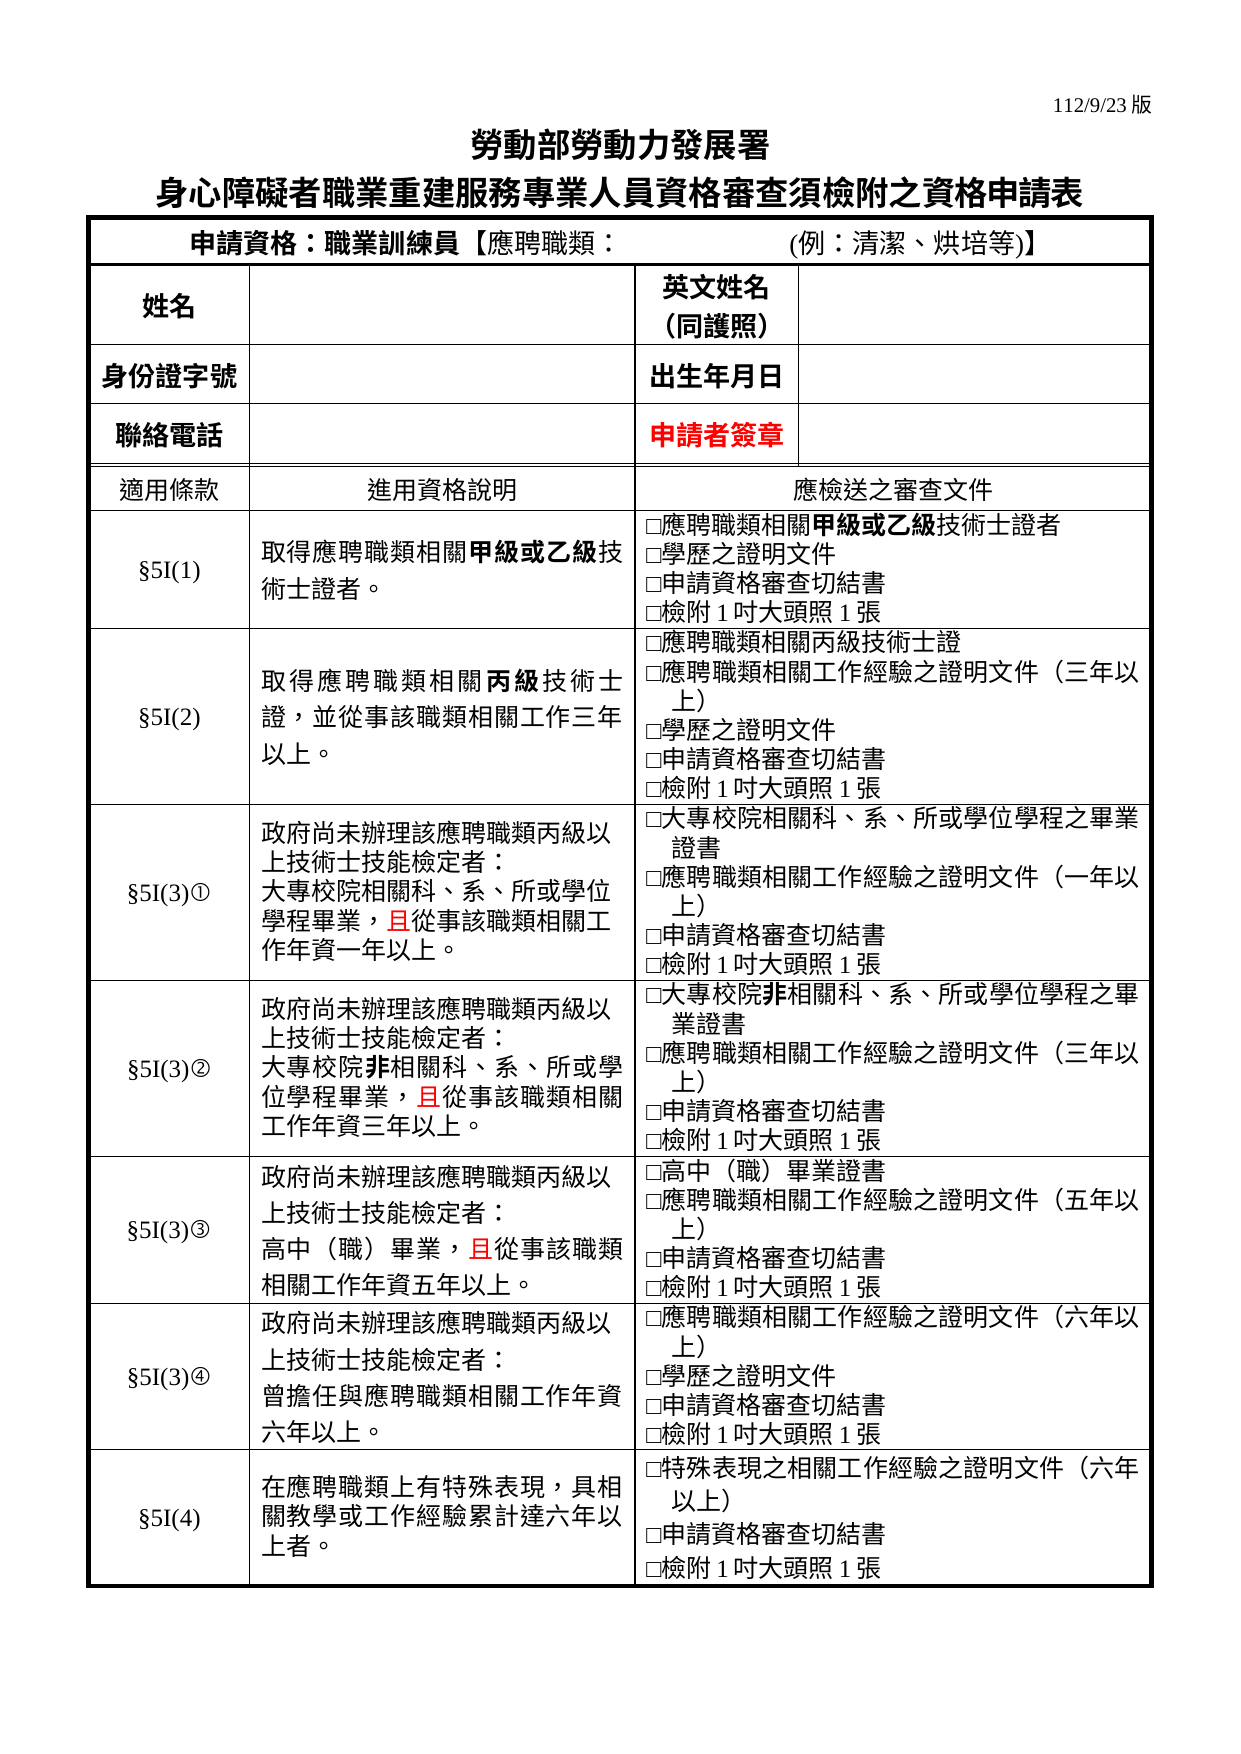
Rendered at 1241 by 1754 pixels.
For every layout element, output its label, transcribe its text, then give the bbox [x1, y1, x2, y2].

table_cell §5I(3) [91, 805, 249, 979]
table_cell [250, 404, 634, 462]
table_cell §5I(2) [91, 629, 249, 803]
table_cell 取得應聘職類相關甲級或乙級技術士證者。 [250, 511, 634, 627]
table_cell 英文姓名（同護照） [636, 266, 798, 344]
table_cell §5I(3) [91, 981, 249, 1156]
table_cell §5I(3) [91, 1304, 249, 1449]
table_cell [250, 345, 634, 403]
table_cell 應檢送之審查文件 [636, 467, 1149, 510]
table_cell 政府尚未辦理該應聘職類丙級以上技術士技能檢定者： 曾擔任與應聘職類相關工作年資六年以上。 [250, 1304, 634, 1449]
table_cell §5I(1) [91, 511, 249, 627]
table_cell [799, 404, 1149, 462]
table_cell □特殊表現之相關工作經驗之證明文件（六年以上） □申請資格審查切結書 □檢附1吋大頭照1張 [636, 1450, 1149, 1584]
table_cell 進用資格說明 [250, 467, 634, 510]
table_cell 政府尚未辦理該應聘職類丙級以上技術士技能檢定者： 大專校院相關科、系、所或學位學程畢業，且從事該職類相關工作年資一年以上。 [250, 805, 634, 979]
table_cell §5I(4) [91, 1450, 249, 1584]
table_cell 政府尚未辦理該應聘職類丙級以上技術士技能檢定者： 大專校院非相關科、系、所或學位學程畢業，且從事該職類相關工作年資三年以上。 [250, 981, 634, 1156]
table_cell 身份證字號 [91, 345, 249, 403]
table_cell §5I(3) [91, 1157, 249, 1302]
table_cell 姓名 [91, 266, 249, 344]
table_cell 在應聘職類上有特殊表現，具相關教學或工作經驗累計達六年以上者。 [250, 1450, 634, 1584]
table_cell □應聘職類相關甲級或乙級技術士證者 □學歷之證明文件 □申請資格審查切結書 □檢附1吋大頭照1張 [636, 511, 1149, 627]
text 勞動部勞動力發展署 [89, 119, 1152, 167]
table_cell 申請者簽章 [636, 404, 798, 462]
table_header 申請資格：職業訓練員【應聘職類： (例：清潔、烘培等)】 [91, 220, 1149, 263]
table_cell 出生年月日 [636, 345, 798, 403]
table_cell 適用條款 [91, 467, 249, 510]
text 身心障礙者職業重建服務專業人員資格審查須檢附之資格申請表 [89, 167, 1152, 215]
table_cell [799, 345, 1149, 403]
table_cell □大專校院相關科、系、所或學位學程之畢業證書 □應聘職類相關工作經驗之證明文件（一年以上） □申請資格審查切結書 □檢附1吋大頭照1張 [636, 805, 1149, 979]
table_cell [799, 266, 1149, 344]
table_cell 政府尚未辦理該應聘職類丙級以上技術士技能檢定者： 高中（職）畢業，且從事該職類相關工作年資五年以上。 [250, 1157, 634, 1302]
table_cell □高中（職）畢業證書 □應聘職類相關工作經驗之證明文件（五年以上） □申請資格審查切結書 □檢附1吋大頭照1張 [636, 1157, 1149, 1302]
table_cell 聯絡電話 [91, 404, 249, 462]
table_cell 取得應聘職類相關丙級技術士證，並從事該職類相關工作三年以上。 [250, 629, 634, 803]
table_cell [250, 266, 634, 344]
table_cell □大專校院非相關科、系、所或學位學程之畢業證書 □應聘職類相關工作經驗之證明文件（三年以上） □申請資格審查切結書 □檢附1吋大頭照1張 [636, 981, 1149, 1156]
table_cell □應聘職類相關工作經驗之證明文件（六年以上） □學歷之證明文件 □申請資格審查切結書 □檢附1吋大頭照1張 [636, 1304, 1149, 1449]
table_cell □應聘職類相關丙級技術士證 □應聘職類相關工作經驗之證明文件（三年以上） □學歷之證明文件 □申請資格審查切結書 □檢附1吋大頭照1張 [636, 629, 1149, 803]
